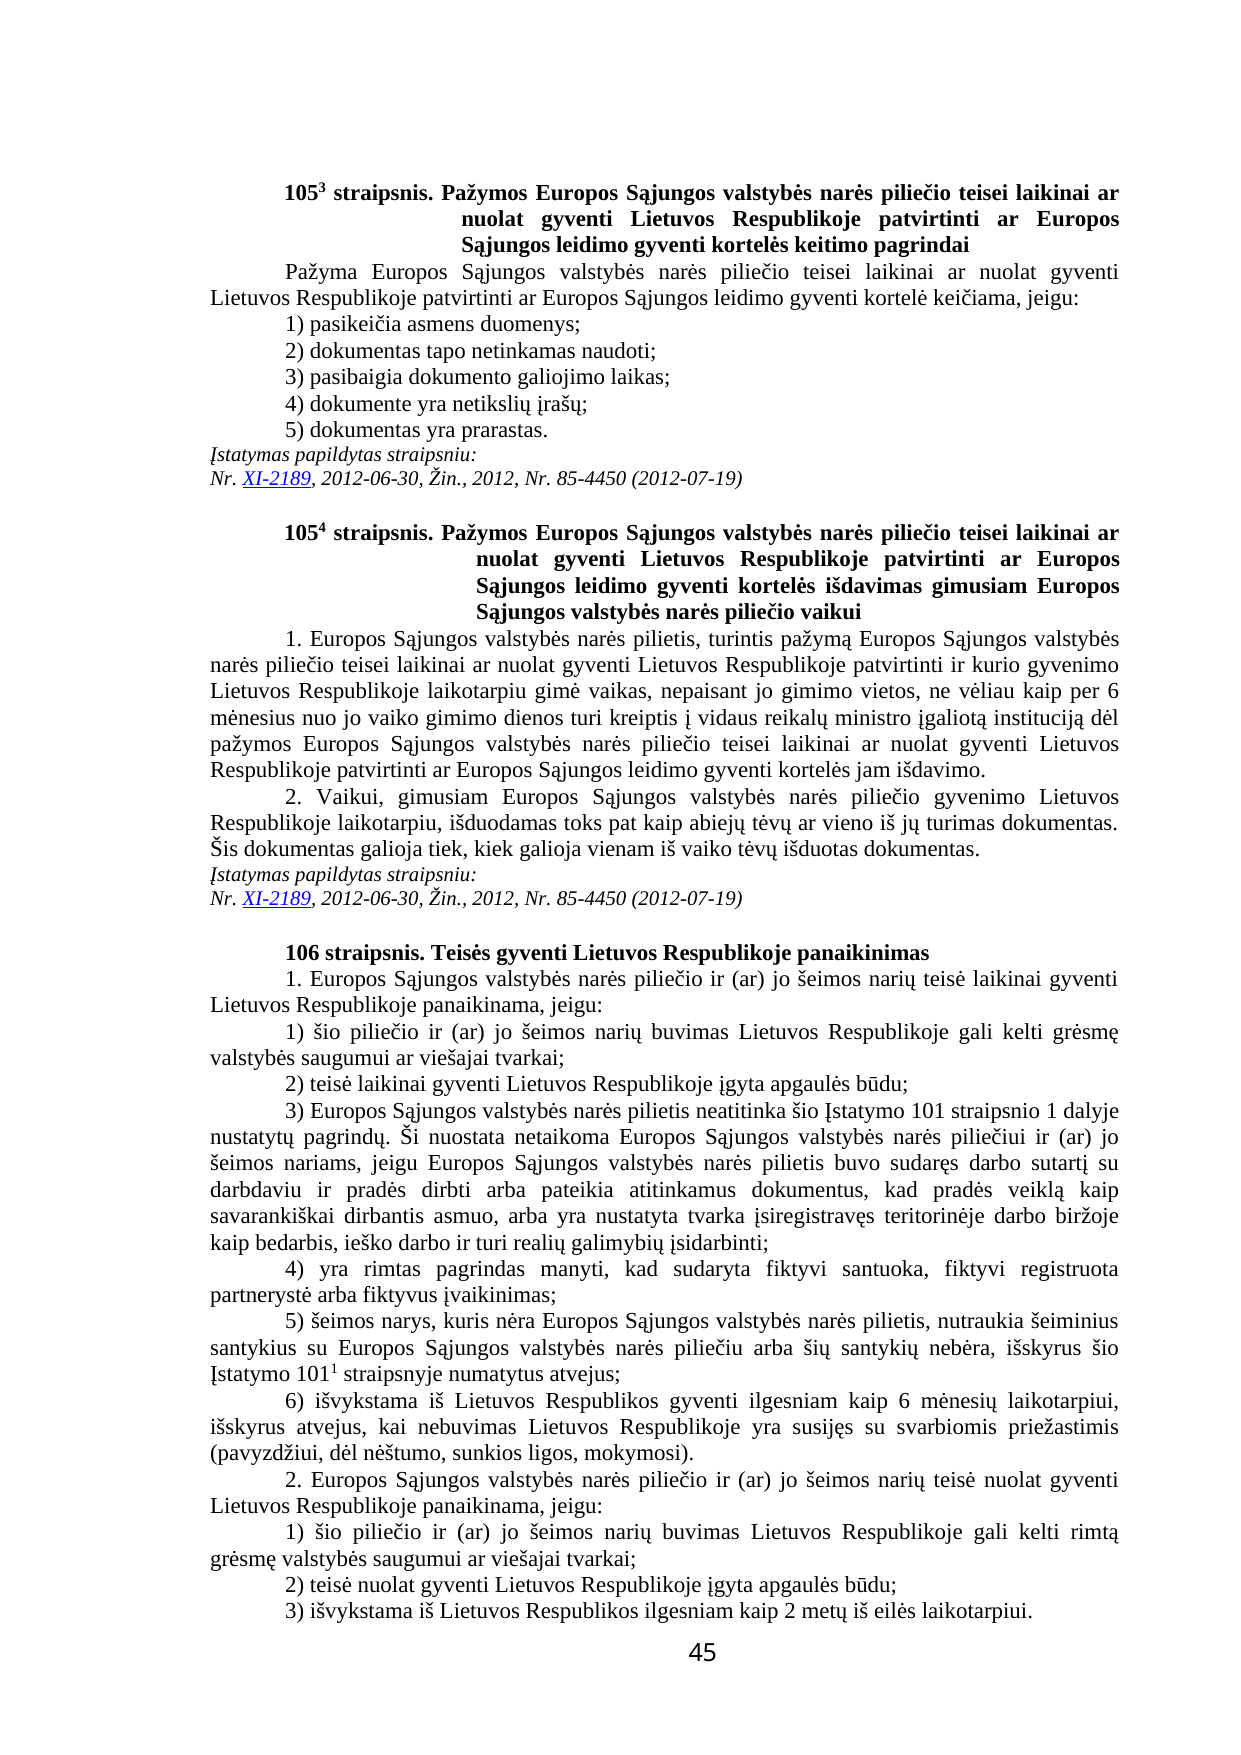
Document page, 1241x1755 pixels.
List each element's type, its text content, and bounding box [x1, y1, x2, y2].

text Įstatymas papildytas straipsniu: [210, 862, 1120, 886]
text 6) išvykstama iš Lietuvos Respublikos gyventi ilgesniam kaip 6 mėnesių laikotarpiui, išskyrus atvejus, kai nebuvimas Lietuvos Respublikoje yra susijęs su svarbiomis priežastimis (pavyzdžiui, dėl nėštumo, sunkios ligos, mokymosi). [210, 1387, 1120, 1466]
text 2) teisė laikinai gyventi Lietuvos Respublikoje įgyta apgaulės būdu; [210, 1070, 1120, 1097]
text 5) šeimos narys, kuris nėra Europos Sąjungos valstybės narės pilietis, nutraukia šeiminius santykius su Europos Sąjungos valstybės narės piliečiu arba šių santykių nebėra, išskyrus šio Įstatymo 1011 straipsnyje numatytus atvejus; [210, 1308, 1120, 1387]
text 3) Europos Sąjungos valstybės narės pilietis neatitinka šio Įstatymo 101 straipsnio 1 dalyje nustatytų pagrindų. Ši nuostata netaikoma Europos Sąjungos valstybės narės piliečiui ir (ar) jo šeimos nariams, jeigu Europos Sąjungos valstybės narės pilietis buvo sudaręs darbo sutartį su darbdaviu ir pradės dirbti arba pateikia atitinkamus dokumentus, kad pradės veiklą kaip savarankiškai dirbantis asmuo, arba yra nustatyta tvarka įsiregistravęs teritorinėje darbo biržoje kaip bedarbis, ieško darbo ir turi realių galimybių įsidarbinti; [210, 1097, 1120, 1255]
text 2) dokumentas tapo netinkamas naudoti; [210, 337, 1120, 363]
text 3) pasibaigia dokumento galiojimo laikas; [210, 363, 1120, 389]
text 1. Europos Sąjungos valstybės narės piliečio ir (ar) jo šeimos narių teisė laikinai gyventi Lietuvos Respublikoje panaikinama, jeigu: [210, 965, 1120, 1018]
text 5) dokumentas yra prarastas. [210, 416, 1120, 442]
text 1053 straipsnis. Pažymos Europos Sąjungos valstybės narės piliečio teisei laikinai ar nuolat gyventi Lietuvos Respublikoje patvirtinti ar Europos Sąjungos leidimo gyventi kortelės keitimo pagrindai [284, 179, 1120, 258]
text 1) šio piliečio ir (ar) jo šeimos narių buvimas Lietuvos Respublikoje gali kelti rimtą grėsmę valstybės saugumui ar viešajai tvarkai; [210, 1518, 1120, 1571]
text 106 straipsnis. Teisės gyventi Lietuvos Respublikoje panaikinimas [210, 939, 1120, 965]
text 2. Vaikui, gimusiam Europos Sąjungos valstybės narės piliečio gyvenimo Lietuvos Respublikoje laikotarpiu, išduodamas toks pat kaip abiejų tėvų ar vieno iš jų turimas dokumentas. Šis dokumentas galioja tiek, kiek galioja vienam iš vaiko tėvų išduotas dokumentas. [210, 783, 1120, 862]
text 1) pasikeičia asmens duomenys; [210, 311, 1120, 337]
text Nr. XI-2189, 2012-06-30, Žin., 2012, Nr. 85-4450 (2012-07-19) [210, 886, 1120, 910]
text Įstatymas papildytas straipsniu: [210, 442, 1120, 466]
text 2. Europos Sąjungos valstybės narės piliečio ir (ar) jo šeimos narių teisė nuolat gyventi Lietuvos Respublikoje panaikinama, jeigu: [210, 1466, 1120, 1518]
text 4) yra rimtas pagrindas manyti, kad sudaryta fiktyvi santuoka, fiktyvi registruota partnerystė arba fiktyvus įvaikinimas; [210, 1255, 1120, 1308]
text 4) dokumente yra netikslių įrašų; [210, 389, 1120, 416]
text 3) išvykstama iš Lietuvos Respublikos ilgesniam kaip 2 metų iš eilės laikotarpiui. [210, 1597, 1120, 1624]
text 1054 straipsnis. Pažymos Europos Sąjungos valstybės narės piliečio teisei laikinai ar nuolat gyventi Lietuvos Respublikoje patvirtinti ar Europos Sąjungos leidimo gyventi kortelės išdavimas gimusiam Europos Sąjungos valstybės narės piliečio vaikui [284, 519, 1120, 624]
text 1. Europos Sąjungos valstybės narės pilietis, turintis pažymą Europos Sąjungos valstybės narės piliečio teisei laikinai ar nuolat gyventi Lietuvos Respublikoje patvirtinti ir kurio gyvenimo Lietuvos Respublikoje laikotarpiu gimė vaikas, nepaisant jo gimimo vietos, ne vėliau kaip per 6 mėnesius nuo jo vaiko gimimo dienos turi kreiptis į vidaus reikalų ministro įgaliotą instituciją dėl pažymos Europos Sąjungos valstybės narės piliečio teisei laikinai ar nuolat gyventi Lietuvos Respublikoje patvirtinti ar Europos Sąjungos leidimo gyventi kortelės jam išdavimo. [210, 624, 1120, 783]
text Nr. XI-2189, 2012-06-30, Žin., 2012, Nr. 85-4450 (2012-07-19) [210, 466, 1120, 490]
text Pažyma Europos Sąjungos valstybės narės piliečio teisei laikinai ar nuolat gyventi Lietuvos Respublikoje patvirtinti ar Europos Sąjungos leidimo gyventi kortelė keičiama, jeigu: [210, 258, 1120, 311]
text 1) šio piliečio ir (ar) jo šeimos narių buvimas Lietuvos Respublikoje gali kelti grėsmę valstybės saugumui ar viešajai tvarkai; [210, 1018, 1120, 1070]
text 2) teisė nuolat gyventi Lietuvos Respublikoje įgyta apgaulės būdu; [210, 1571, 1120, 1597]
